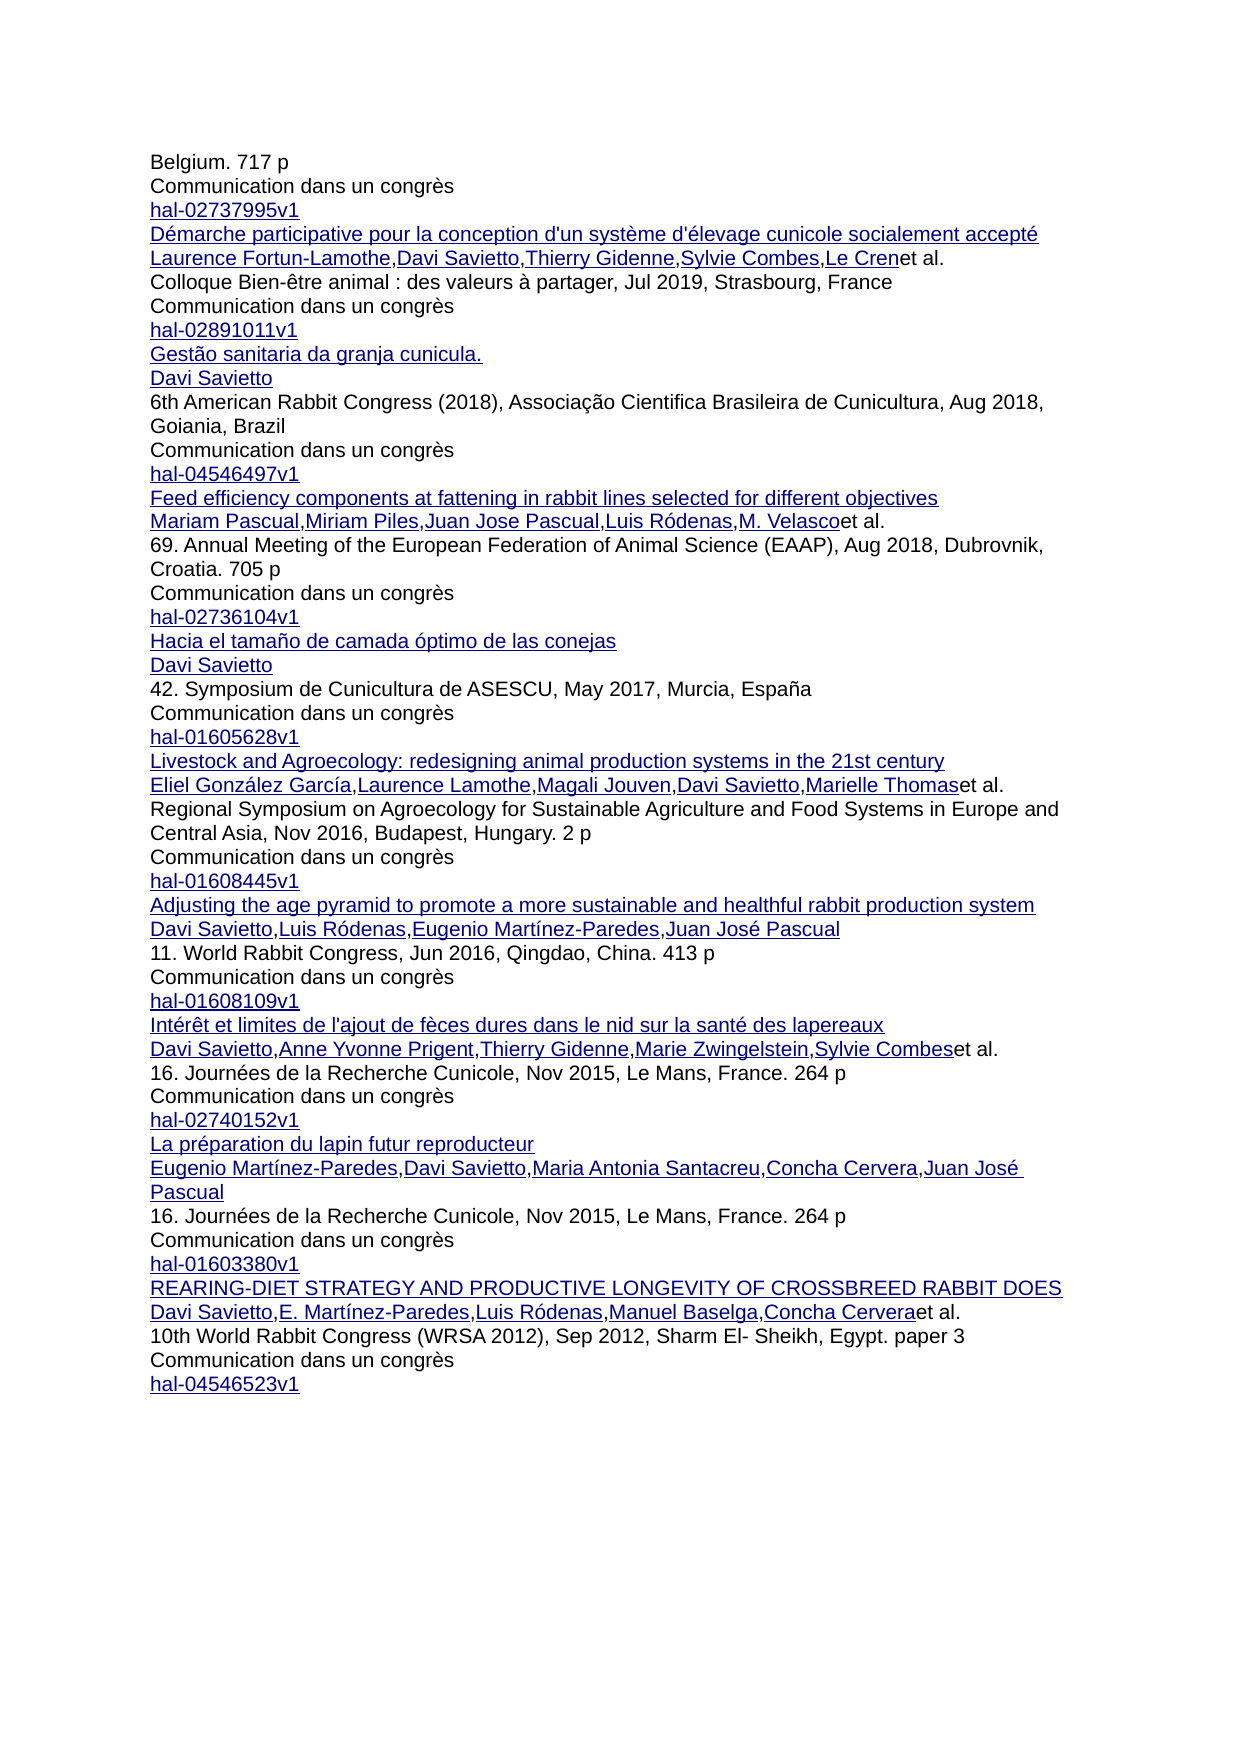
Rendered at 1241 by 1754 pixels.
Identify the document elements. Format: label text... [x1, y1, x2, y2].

table_cell Hacia el tamaño de camada óptimo de las conejas Davi Savietto 42. Symposium de Cunicultura de ASESCU, May 2017, Murcia, España Communication dans un congrès hal-01605628v1 [150, 629, 1090, 749]
table_cell Gestão sanitaria da granja cunicula. Davi Savietto 6th American Rabbit Congress (2018), Associação Cientifica Brasileira de Cunicultura, Aug 2018, Goiania, Brazil Communication dans un congrès hal-04546497v1 [150, 342, 1090, 485]
table_cell Livestock and Agroecology: redesigning animal production systems in the 21st century Eliel González García,Laurence Lamothe,Magali Jouven,Davi Savietto,Marielle Thomaset al. Regional Symposium on Agroecology for Sustainable Agriculture and Food Systems in Europe and Central Asia, Nov 2016, Budapest, Hungary. 2 p Communication dans un congrès hal-01608445v1 [150, 749, 1090, 893]
table_cell La préparation du lapin futur reproducteur Eugenio Martínez-Paredes,Davi Savietto,Maria Antonia Santacreu,Concha Cervera,Juan José Pascual 16. Journées de la Recherche Cunicole, Nov 2015, Le Mans, France. 264 p Communication dans un congrès hal-01603380v1 [150, 1132, 1090, 1276]
table_cell REARING-DIET STRATEGY AND PRODUCTIVE LONGEVITY OF CROSSBREED RABBIT DOES Davi Savietto,E. Martínez-Paredes,Luis Ródenas,Manuel Baselga,Concha Cerveraet al. 10th World Rabbit Congress (WRSA 2012), Sep 2012, Sharm El- Sheikh, Egypt. paper 3 Communication dans un congrès hal-04546523v1 [150, 1276, 1090, 1396]
table_cell Adjusting the age pyramid to promote a more sustainable and healthful rabbit production system Davi Savietto,Luis Ródenas,Eugenio Martínez-Paredes,Juan José Pascual 11. World Rabbit Congress, Jun 2016, Qingdao, China. 413 p Communication dans un congrès hal-01608109v1 [150, 893, 1090, 1012]
table_cell Intérêt et limites de l'ajout de fèces dures dans le nid sur la santé des lapereaux Davi Savietto,Anne Yvonne Prigent,Thierry Gidenne,Marie Zwingelstein,Sylvie Combeset al. 16. Journées de la Recherche Cunicole, Nov 2015, Le Mans, France. 264 p Communication dans un congrès hal-02740152v1 [150, 1013, 1090, 1132]
table_cell A new technical referencing system for organic rabbit farming in France : first results Thierry Gidenne,Laurence Fortun-Lamothe,Antoine Roinsard,Jean-Pierre Goby,Mathilde Cormoulset al. 70. Annual Meeting of the European Association for Animal Production (EAAP), Aug 2019, Ghent, Belgium. 717 p Communication dans un congrès hal-02737995v1 [150, 150, 1090, 222]
table_cell Feed efficiency components at fattening in rabbit lines selected for different objectives Mariam Pascual,Miriam Piles,Juan Jose Pascual,Luis Ródenas,M. Velascoet al. 69. Annual Meeting of the European Federation of Animal Science (EAAP), Aug 2018, Dubrovnik, Croatia. 705 p Communication dans un congrès hal-02736104v1 [150, 485, 1090, 629]
table_cell Démarche participative pour la conception d'un système d'élevage cunicole socialement accepté Laurence Fortun-Lamothe,Davi Savietto,Thierry Gidenne,Sylvie Combes,Le Crenet al. Colloque Bien-être animal : des valeurs à partager, Jul 2019, Strasbourg, France Communication dans un congrès hal-02891011v1 [150, 222, 1090, 342]
